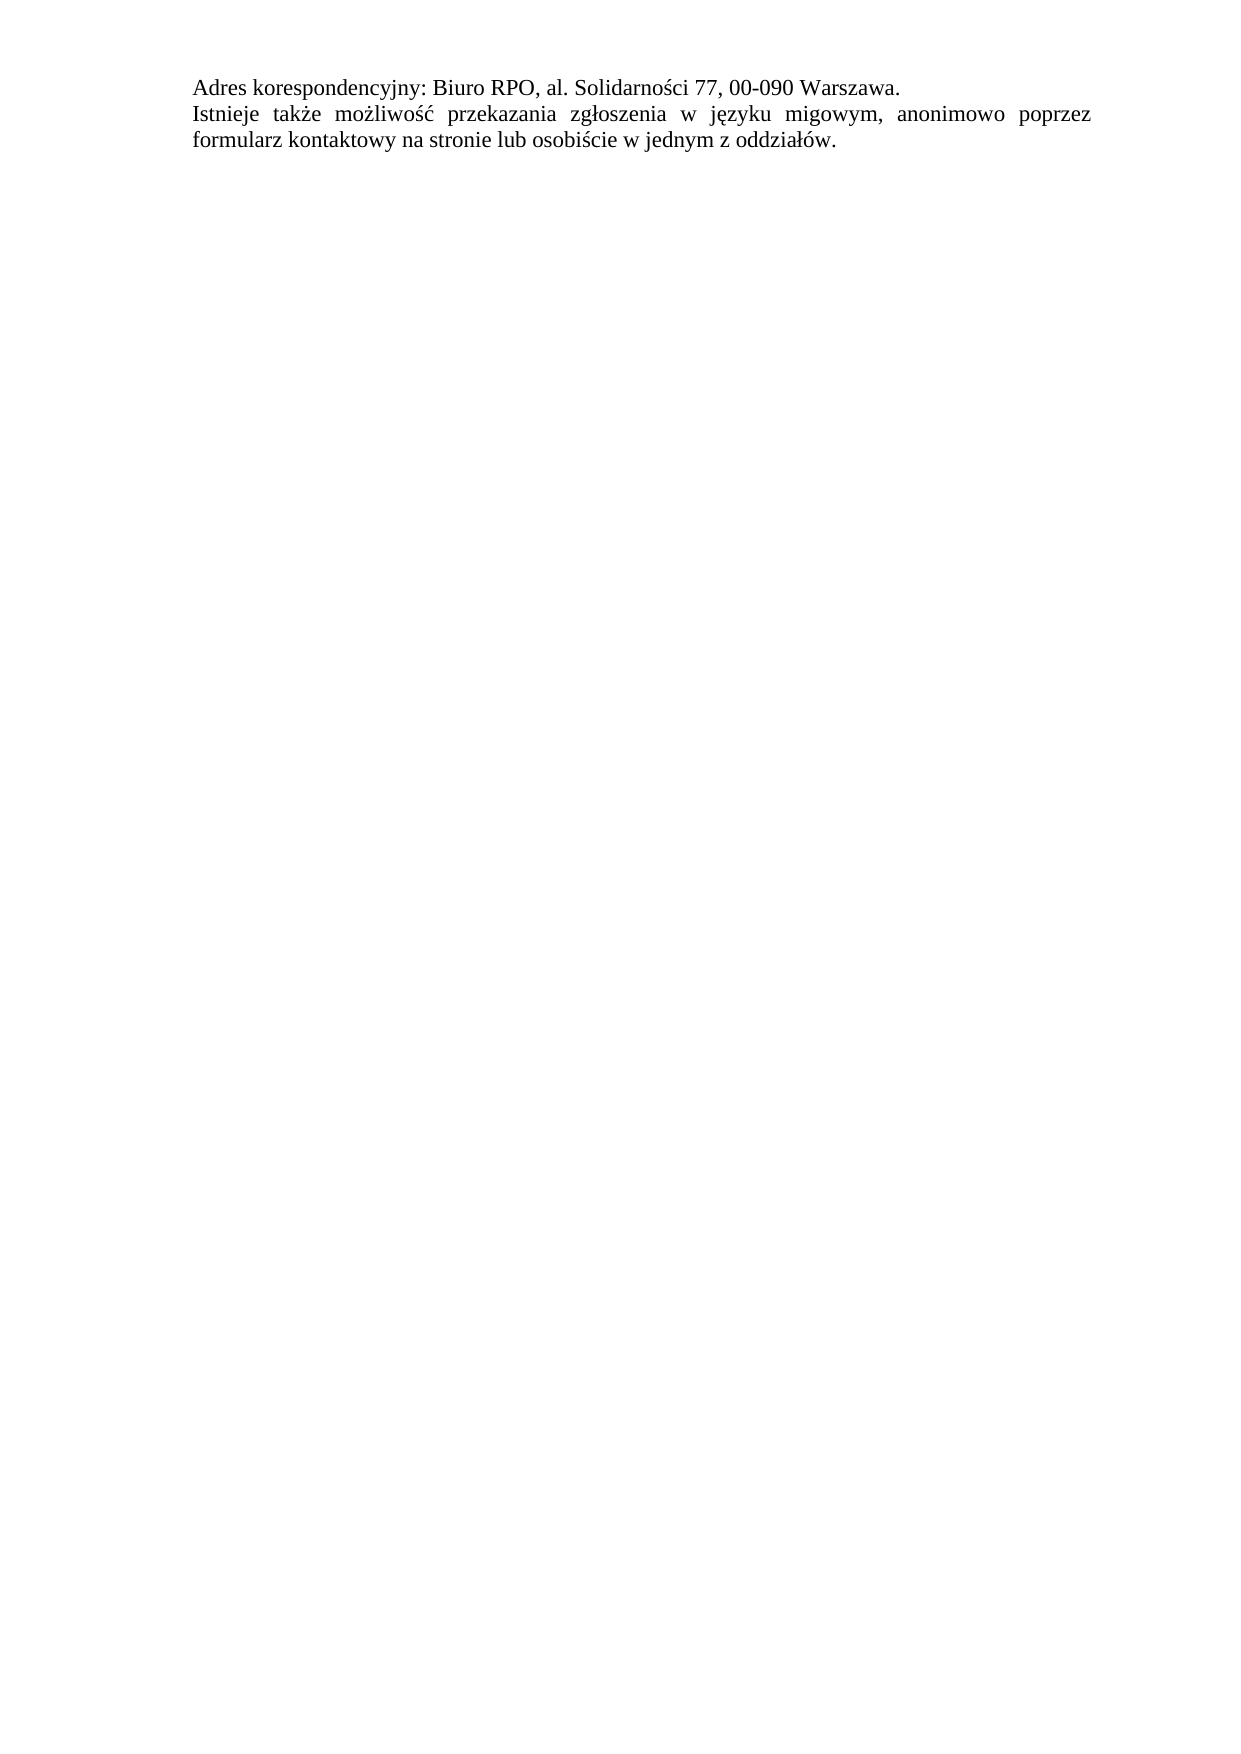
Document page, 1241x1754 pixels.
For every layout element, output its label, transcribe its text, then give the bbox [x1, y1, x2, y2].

list Adres korespondencyjny: Biuro RPO, al. Solidarności 77, 00-090 Warszawa. [192, 74, 1093, 100]
list Istnieje także możliwość przekazania zgłoszenia w języku migowym, anonimowo poprzez formularz kontaktowy na stronie lub osobiście w jednym z oddziałów. [192, 100, 1093, 153]
